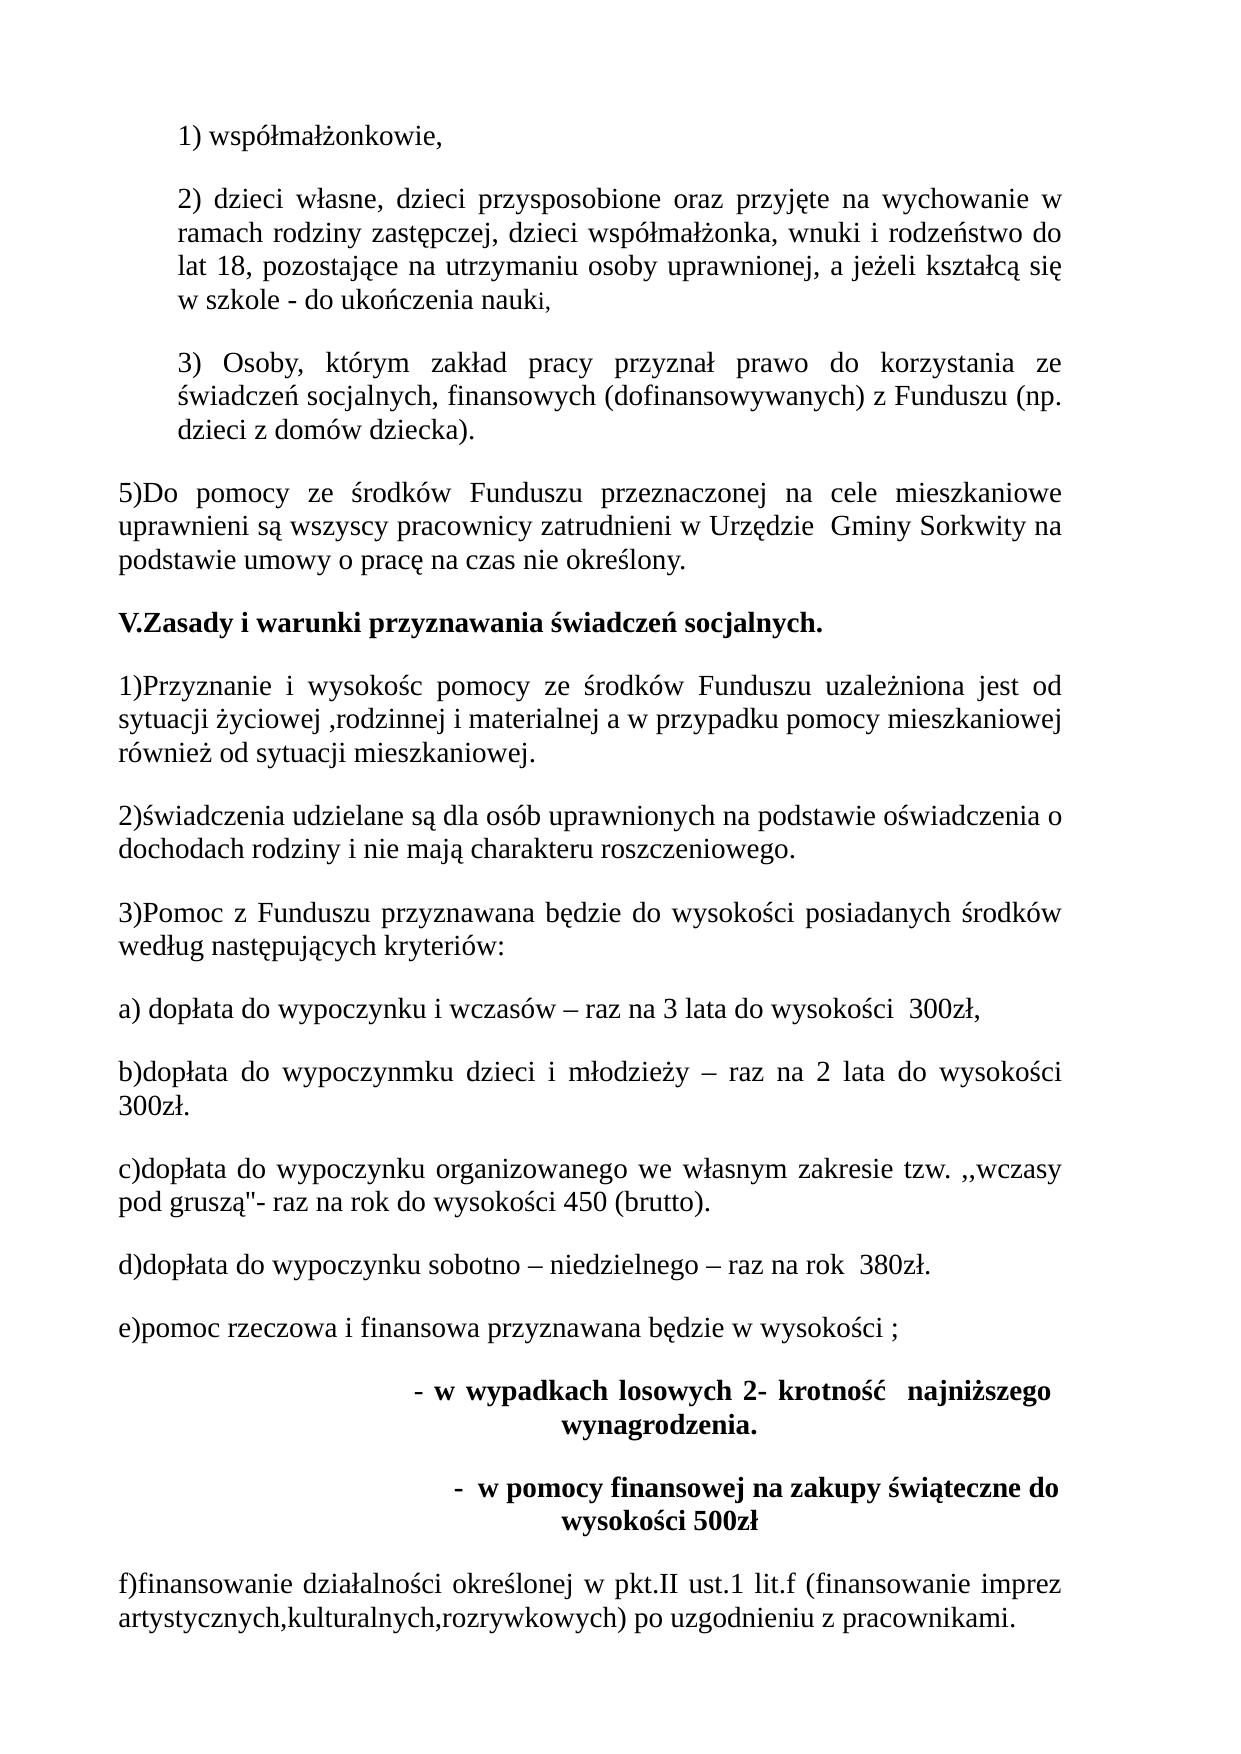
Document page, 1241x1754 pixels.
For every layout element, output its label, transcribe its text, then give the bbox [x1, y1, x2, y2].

text V.Zasady i warunki przyznawania świadczeń socjalnych. [118, 605, 1063, 638]
text - w pomocy finansowej na zakupy świąteczne do wysokości 500zł [118, 1470, 1063, 1537]
text a) dopłata do wypoczynku i wczasów – raz na 3 lata do wysokości 300zł, [118, 991, 1063, 1025]
text 1)Przyznanie i wysokośc pomocy ze środków Funduszu uzależniona jest od sytuacji życiowej ,rodzinnej i materialnej a w przypadku pomocy mieszkaniowej również od sytuacji mieszkaniowej. [118, 668, 1063, 769]
text 2)świadczenia udzielane są dla osób uprawnionych na podstawie oświadczenia o dochodach rodziny i nie mają charakteru roszczeniowego. [118, 798, 1063, 865]
text 2) dzieci własne, dzieci przysposobione oraz przyjęte na wychowanie w ramach rodziny zastępczej, dzieci współmałżonka, wnuki i rodzeństwo do lat 18, pozostające na utrzymaniu osoby uprawnionej, a jeżeli kształcą się w szkole - do ukończenia nauki, [177, 181, 1063, 315]
text 1) współmałżonkowie, [177, 118, 1063, 152]
text f)finansowanie działalności określonej w pkt.II ust.1 lit.f (finansowanie imprez artystycznych,kulturalnych,rozrywkowych) po uzgodnieniu z pracownikami. [118, 1567, 1063, 1634]
text e)pomoc rzeczowa i finansowa przyznawana będzie w wysokości ; [118, 1310, 1063, 1344]
text c)dopłata do wypoczynku organizowanego we własnym zakresie tzw. ,,wczasy pod gruszą''- raz na rok do wysokości 450 (brutto). [118, 1151, 1063, 1218]
text b)dopłata do wypoczynmku dzieci i młodzieży – raz na 2 lata do wysokości 300zł. [118, 1054, 1063, 1121]
text - w wypadkach losowych 2- krotność najniższego wynagrodzenia. [118, 1373, 1063, 1441]
text 5)Do pomocy ze środków Funduszu przeznaczonej na cele mieszkaniowe uprawnieni są wszyscy pracownicy zatrudnieni w Urzędzie Gminy Sorkwity na podstawie umowy o pracę na czas nie określony. [118, 475, 1063, 576]
text 3)Pomoc z Funduszu przyznawana będzie do wysokości posiadanych środków według następujących kryteriów: [118, 895, 1063, 962]
text d)dopłata do wypoczynku sobotno – niedzielnego – raz na rok 380zł. [118, 1247, 1063, 1281]
text 3) Osoby, którym zakład pracy przyznał prawo do korzystania ze świadczeń socjalnych, finansowych (dofinansowywanych) z Funduszu (np. dzieci z domów dziecka). [177, 345, 1063, 445]
